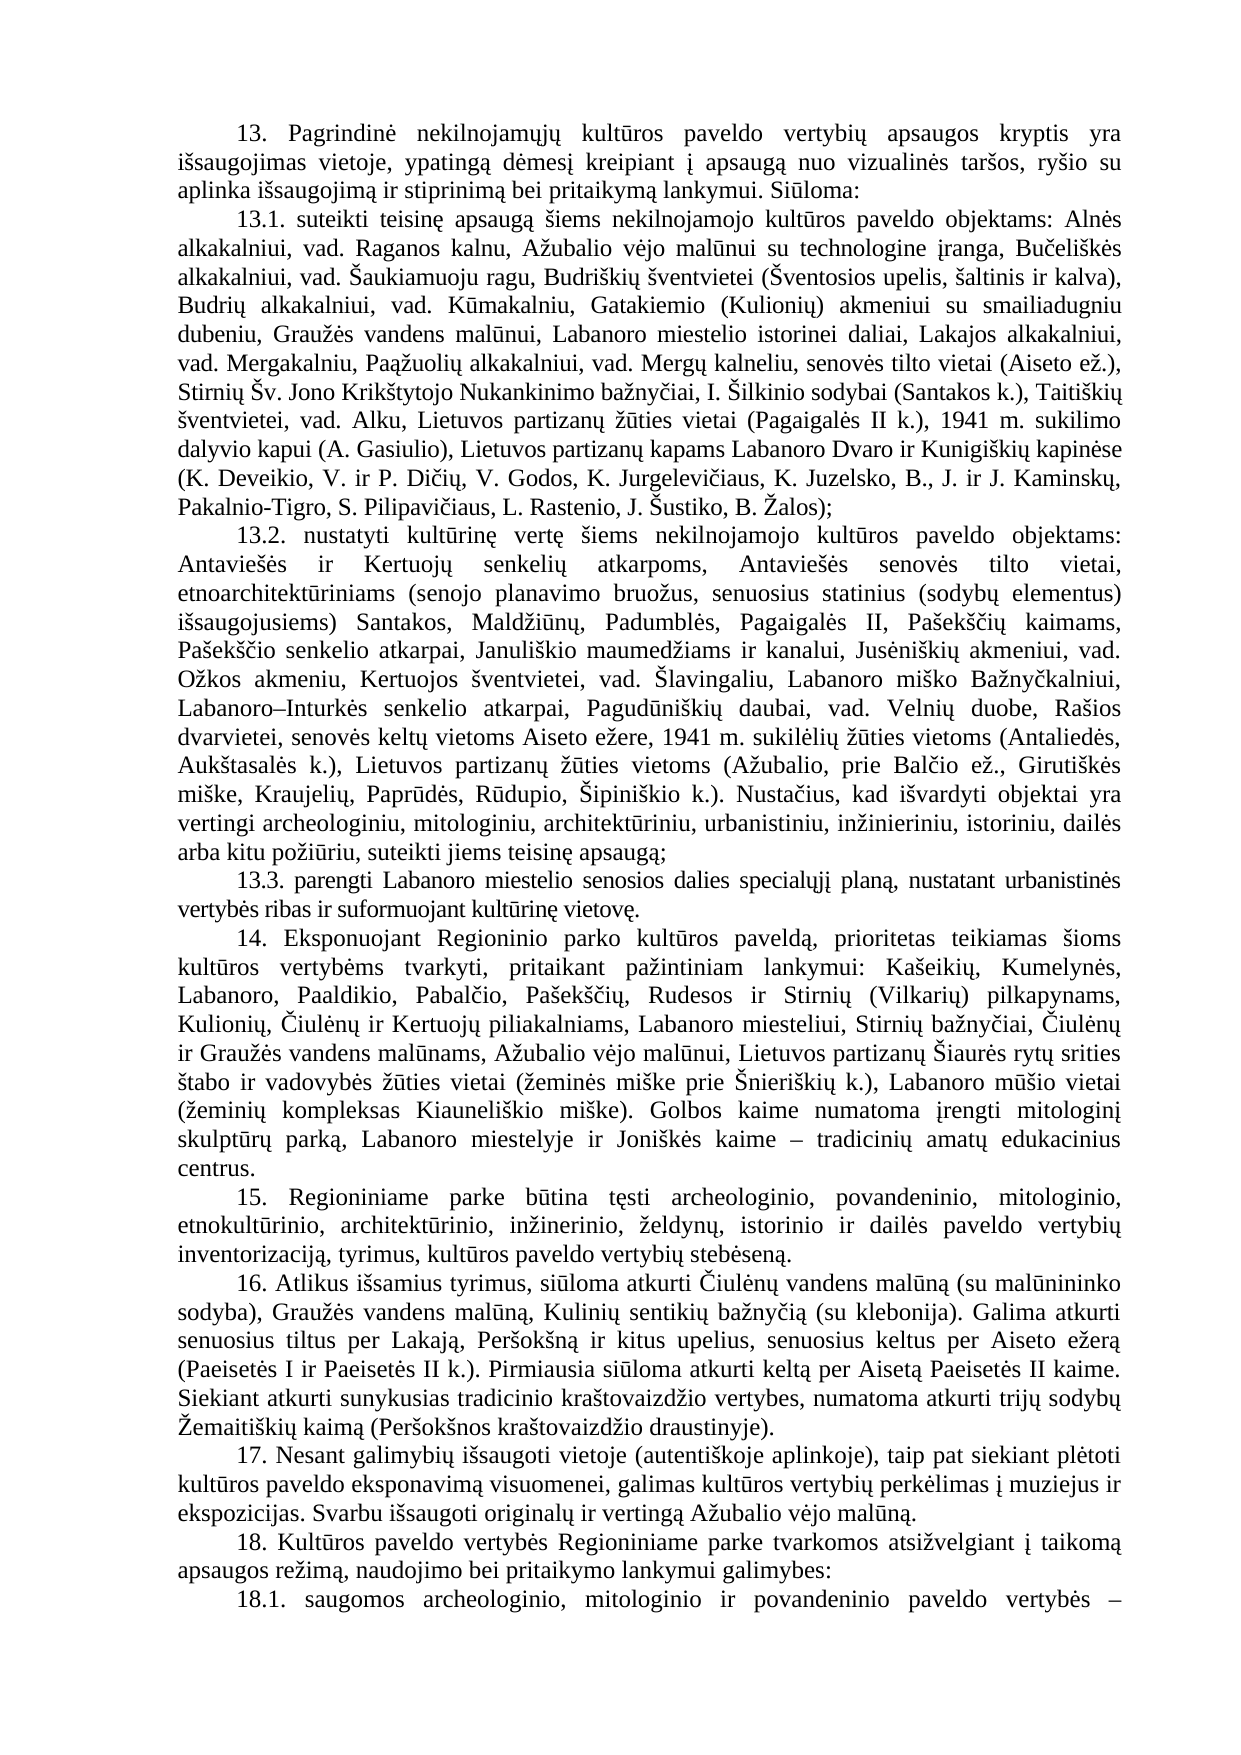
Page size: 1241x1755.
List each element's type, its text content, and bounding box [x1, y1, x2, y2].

text 13.3. parengti Labanoro miestelio senosios dalies specialųjį planą, nustatant urbanistinės vertybės ribas ir suformuojant kultūrinę vietovę. [177, 866, 1122, 923]
text 15. Regioniniame parke būtina tęsti archeologinio, povandeninio, mitologinio, etnokultūrinio, architektūrinio, inžinerinio, želdynų, istorinio ir dailės paveldo vertybių inventorizaciją, tyrimus, kultūros paveldo vertybių stebėseną. [177, 1182, 1122, 1268]
text 16. Atlikus išsamius tyrimus, siūloma atkurti Čiulėnų vandens malūną (su malūnininko sodyba), Graužės vandens malūną, Kulinių sentikių bažnyčią (su klebonija). Galima atkurti senuosius tiltus per Lakają, Peršokšną ir kitus upelius, senuosius keltus per Aiseto ežerą (Paeisetės I ir Paeisetės II k.). Pirmiausia siūloma atkurti keltą per Aisetą Paeisetės II kaime. Siekiant atkurti sunykusias tradicinio kraštovaizdžio vertybes, numatoma atkurti trijų sodybų Žemaitiškių kaimą (Peršokšnos kraštovaizdžio draustinyje). [177, 1268, 1122, 1441]
text 13. Pagrindinė nekilnojamųjų kultūros paveldo vertybių apsaugos kryptis yra išsaugojimas vietoje, ypatingą dėmesį kreipiant į apsaugą nuo vizualinės taršos, ryšio su aplinka išsaugojimą ir stiprinimą bei pritaikymą lankymui. Siūloma: [177, 118, 1122, 204]
text 18.1. saugomos archeologinio, mitologinio ir povandeninio paveldo vertybės – [177, 1584, 1122, 1613]
text 14. Eksponuojant Regioninio parko kultūros paveldą, prioritetas teikiamas šioms kultūros vertybėms tvarkyti, pritaikant pažintiniam lankymui: Kašeikių, Kumelynės, Labanoro, Paaldikio, Pabalčio, Pašekščių, Rudesos ir Stirnių (Vilkarių) pilkapynams, Kulionių, Čiulėnų ir Kertuojų piliakalniams, Labanoro miesteliui, Stirnių bažnyčiai, Čiulėnų ir Graužės vandens malūnams, Ažubalio vėjo malūnui, Lietuvos partizanų Šiaurės rytų srities štabo ir vadovybės žūties vietai (žeminės miške prie Šnieriškių k.), Labanoro mūšio vietai (žeminių kompleksas Kiauneliškio miške). Golbos kaime numatoma įrengti mitologinį skulptūrų parką, Labanoro miestelyje ir Joniškės kaime – tradicinių amatų edukacinius centrus. [177, 923, 1122, 1182]
text 17. Nesant galimybių išsaugoti vietoje (autentiškoje aplinkoje), taip pat siekiant plėtoti kultūros paveldo eksponavimą visuomenei, galimas kultūros vertybių perkėlimas į muziejus ir ekspozicijas. Svarbu išsaugoti originalų ir vertingą Ažubalio vėjo malūną. [177, 1441, 1122, 1527]
text 13.1. suteikti teisinę apsaugą šiems nekilnojamojo kultūros paveldo objektams: Alnės alkakalniui, vad. Raganos kalnu, Ažubalio vėjo malūnui su technologine įranga, Bučeliškės alkakalniui, vad. Šaukiamuoju ragu, Budriškių šventvietei (Šventosios upelis, šaltinis ir kalva), Budrių alkakalniui, vad. Kūmakalniu, Gatakiemio (Kulionių) akmeniui su smailiadugniu dubeniu, Graužės vandens malūnui, Labanoro miestelio istorinei daliai, Lakajos alkakalniui, vad. Mergakalniu, Paąžuolių alkakalniui, vad. Mergų kalneliu, senovės tilto vietai (Aiseto ež.), Stirnių Šv. Jono Krikštytojo Nukankinimo bažnyčiai, I. Šilkinio sodybai (Santakos k.), Taitiškių šventvietei, vad. Alku, Lietuvos partizanų žūties vietai (Pagaigalės II k.), 1941 m. sukilimo dalyvio kapui (A. Gasiulio), Lietuvos partizanų kapams Labanoro Dvaro ir Kunigiškių kapinėse (K. Deveikio, V. ir P. Dičių, V. Godos, K. Jurgelevičiaus, K. Juzelsko, B., J. ir J. Kaminskų, Pakalnio-Tigro, S. Pilipavičiaus, L. Rastenio, J. Šustiko, B. Žalos); [177, 204, 1122, 521]
text 13.2. nustatyti kultūrinę vertę šiems nekilnojamojo kultūros paveldo objektams: Antaviešės ir Kertuojų senkelių atkarpoms, Antaviešės senovės tilto vietai, etnoarchitektūriniams (senojo planavimo bruožus, senuosius statinius (sodybų elementus) išsaugojusiems) Santakos, Maldžiūnų, Padumblės, Pagaigalės II, Pašekščių kaimams, Pašekščio senkelio atkarpai, Januliškio maumedžiams ir kanalui, Jusėniškių akmeniui, vad. Ožkos akmeniu, Kertuojos šventvietei, vad. Šlavingaliu, Labanoro miško Bažnyčkalniui, Labanoro–Inturkės senkelio atkarpai, Pagudūniškių daubai, vad. Velnių duobe, Rašios dvarvietei, senovės keltų vietoms Aiseto ežere, 1941 m. sukilėlių žūties vietoms (Antaliedės, Aukštasalės k.), Lietuvos partizanų žūties vietoms (Ažubalio, prie Balčio ež., Girutiškės miške, Kraujelių, Paprūdės, Rūdupio, Šipiniškio k.). Nustačius, kad išvardyti objektai yra vertingi archeologiniu, mitologiniu, architektūriniu, urbanistiniu, inžinieriniu, istoriniu, dailės arba kitu požiūriu, suteikti jiems teisinę apsaugą; [177, 521, 1122, 866]
text 18. Kultūros paveldo vertybės Regioniniame parke tvarkomos atsižvelgiant į taikomą apsaugos režimą, naudojimo bei pritaikymo lankymui galimybes: [177, 1527, 1122, 1584]
